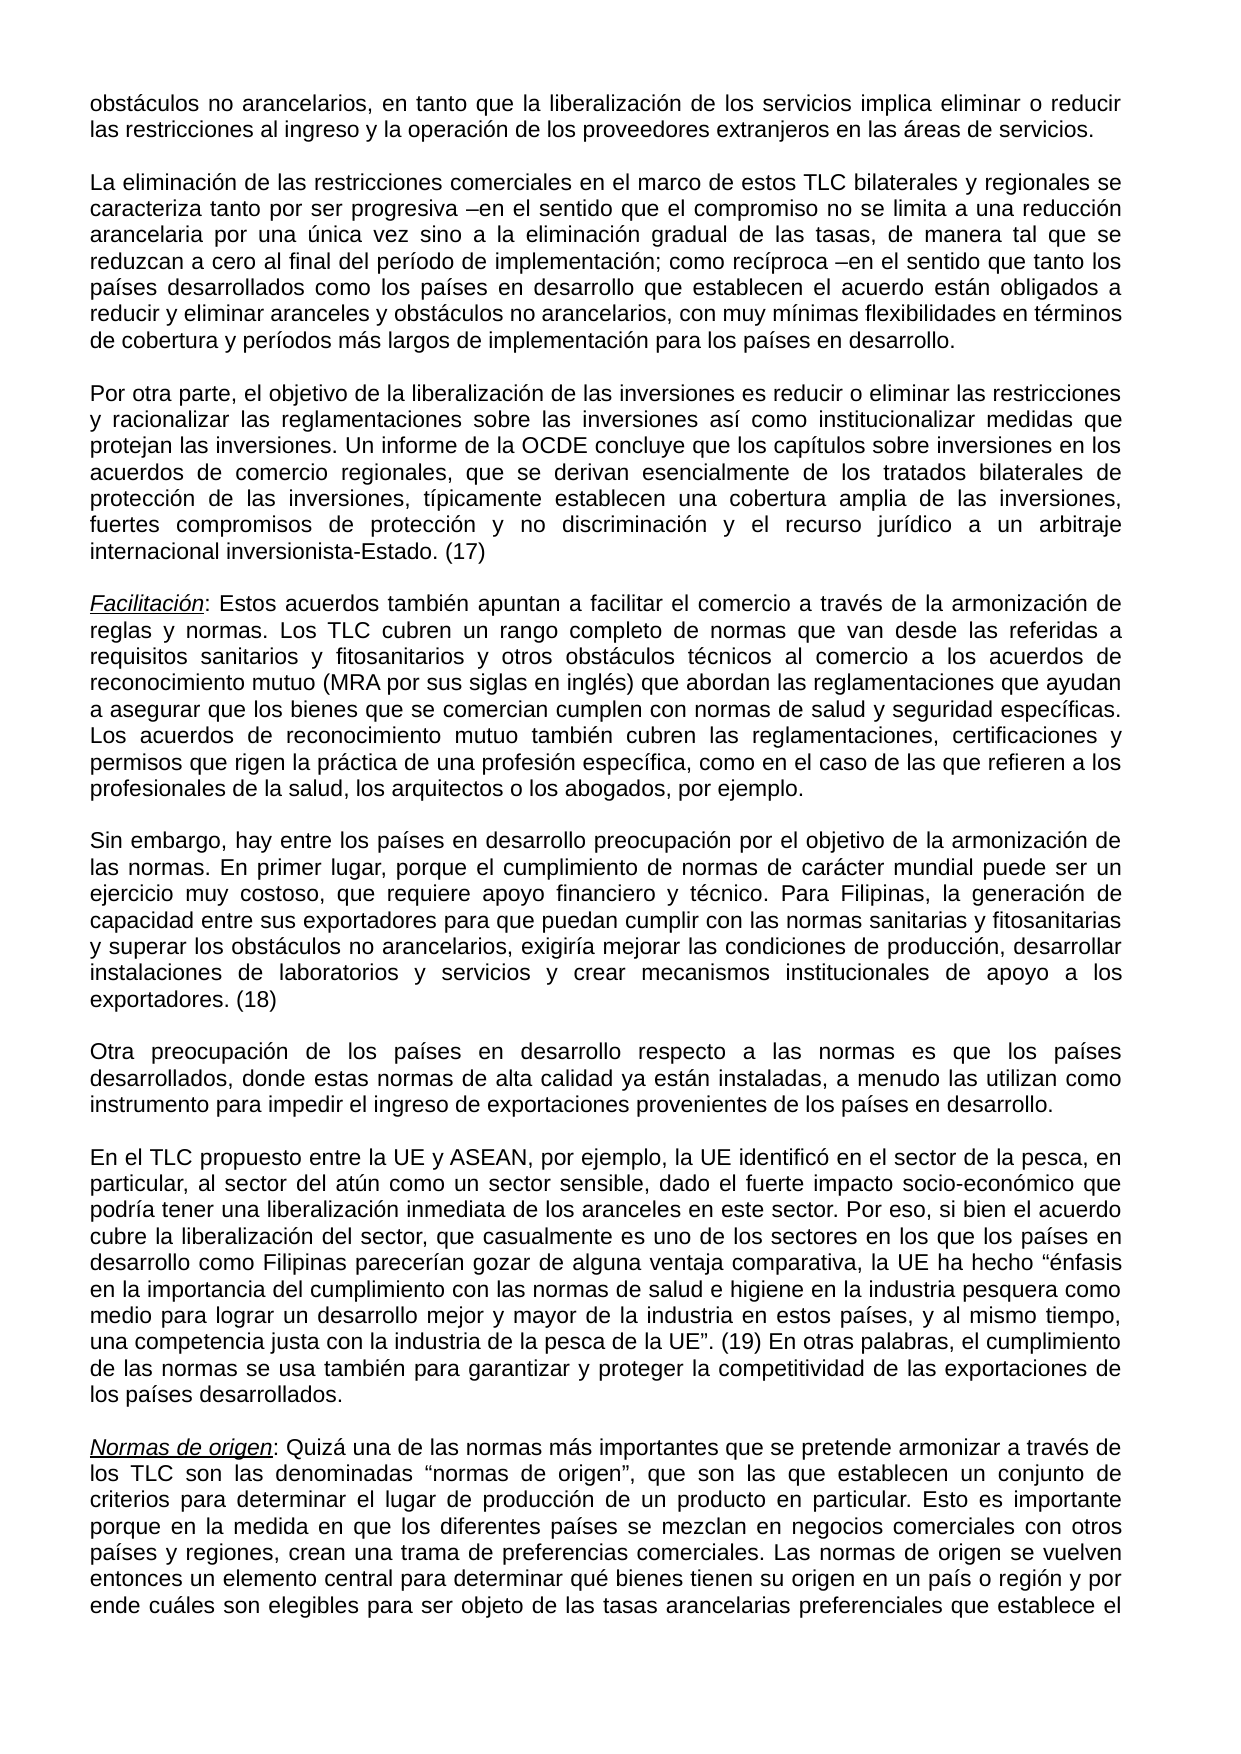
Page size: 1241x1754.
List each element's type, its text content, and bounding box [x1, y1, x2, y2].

text obstáculos no arancelarios, en tanto que la liberalización de los servicios implica eliminar o reducir las restricciones al ingreso y la operación de los proveedores extranjeros en las áreas de servicios. [89, 89, 1123, 142]
text Sin embargo, hay entre los países en desarrollo preocupación por el objetivo de la armonización de las normas. En primer lugar, porque el cumplimiento de normas de carácter mundial puede ser un ejercicio muy costoso, que requiere apoyo financiero y técnico. Para Filipinas, la generación de capacidad entre sus exportadores para que puedan cumplir con las normas sanitarias y fitosanitarias y superar los obstáculos no arancelarios, exigiría mejorar las condiciones de producción, desarrollar instalaciones de laboratorios y servicios y crear mecanismos institucionales de apoyo a los exportadores. (18) [89, 827, 1123, 1012]
text En el TLC propuesto entre la UE y ASEAN, por ejemplo, la UE identificó en el sector de la pesca, en particular, al sector del atún como un sector sensible, dado el fuerte impacto socio-económico que podría tener una liberalización inmediata de los aranceles en este sector. Por eso, si bien el acuerdo cubre la liberalización del sector, que casualmente es uno de los sectores en los que los países en desarrollo como Filipinas parecerían gozar de alguna ventaja comparativa, la UE ha hecho “énfasis en la importancia del cumplimiento con las normas de salud e higiene en la industria pesquera como medio para lograr un desarrollo mejor y mayor de la industria en estos países, y al mismo tiempo, una competencia justa con la industria de la pesca de la UE”. (19) En otras palabras, el cumplimiento de las normas se usa también para garantizar y proteger la competitividad de las exportaciones de los países desarrollados. [89, 1144, 1123, 1407]
text La eliminación de las restricciones comerciales en el marco de estos TLC bilaterales y regionales se caracteriza tanto por ser progresiva –en el sentido que el compromiso no se limita a una reducción arancelaria por una única vez sino a la eliminación gradual de las tasas, de manera tal que se reduzcan a cero al final del período de implementación; como recíproca –en el sentido que tanto los países desarrollados como los países en desarrollo que establecen el acuerdo están obligados a reducir y eliminar aranceles y obstáculos no arancelarios, con muy mínimas flexibilidades en términos de cobertura y períodos más largos de implementación para los países en desarrollo. [89, 169, 1123, 353]
text Normas de origen: Quizá una de las normas más importantes que se pretende armonizar a través de los TLC son las denominadas “normas de origen”, que son las que establecen un conjunto de criterios para determinar el lugar de producción de un producto en particular. Esto es importante porque en la medida en que los diferentes países se mezclan en negocios comerciales con otros países y regiones, crean una trama de preferencias comerciales. Las normas de origen se vuelven entonces un elemento central para determinar qué bienes tienen su origen en un país o región y por ende cuáles son elegibles para ser objeto de las tasas arancelarias preferenciales que establece el [89, 1434, 1123, 1618]
text Facilitación: Estos acuerdos también apuntan a facilitar el comercio a través de la armonización de reglas y normas. Los TLC cubren un rango completo de normas que van desde las referidas a requisitos sanitarios y fitosanitarios y otros obstáculos técnicos al comercio a los acuerdos de reconocimiento mutuo (MRA por sus siglas en inglés) que abordan las reglamentaciones que ayudan a asegurar que los bienes que se comercian cumplen con normas de salud y seguridad específicas. Los acuerdos de reconocimiento mutuo también cubren las reglamentaciones, certificaciones y permisos que rigen la práctica de una profesión específica, como en el caso de las que refieren a los profesionales de la salud, los arquitectos o los abogados, por ejemplo. [89, 590, 1123, 801]
text Por otra parte, el objetivo de la liberalización de las inversiones es reducir o eliminar las restricciones y racionalizar las reglamentaciones sobre las inversiones así como institucionalizar medidas que protejan las inversiones. Un informe de la OCDE concluye que los capítulos sobre inversiones en los acuerdos de comercio regionales, que se derivan esencialmente de los tratados bilaterales de protección de las inversiones, típicamente establecen una cobertura amplia de las inversiones, fuertes compromisos de protección y no discriminación y el recurso jurídico a un arbitraje internacional inversionista-Estado. (17) [89, 379, 1123, 564]
text Otra preocupación de los países en desarrollo respecto a las normas es que los países desarrollados, donde estas normas de alta calidad ya están instaladas, a menudo las utilizan como instrumento para impedir el ingreso de exportaciones provenientes de los países en desarrollo. [89, 1038, 1123, 1117]
